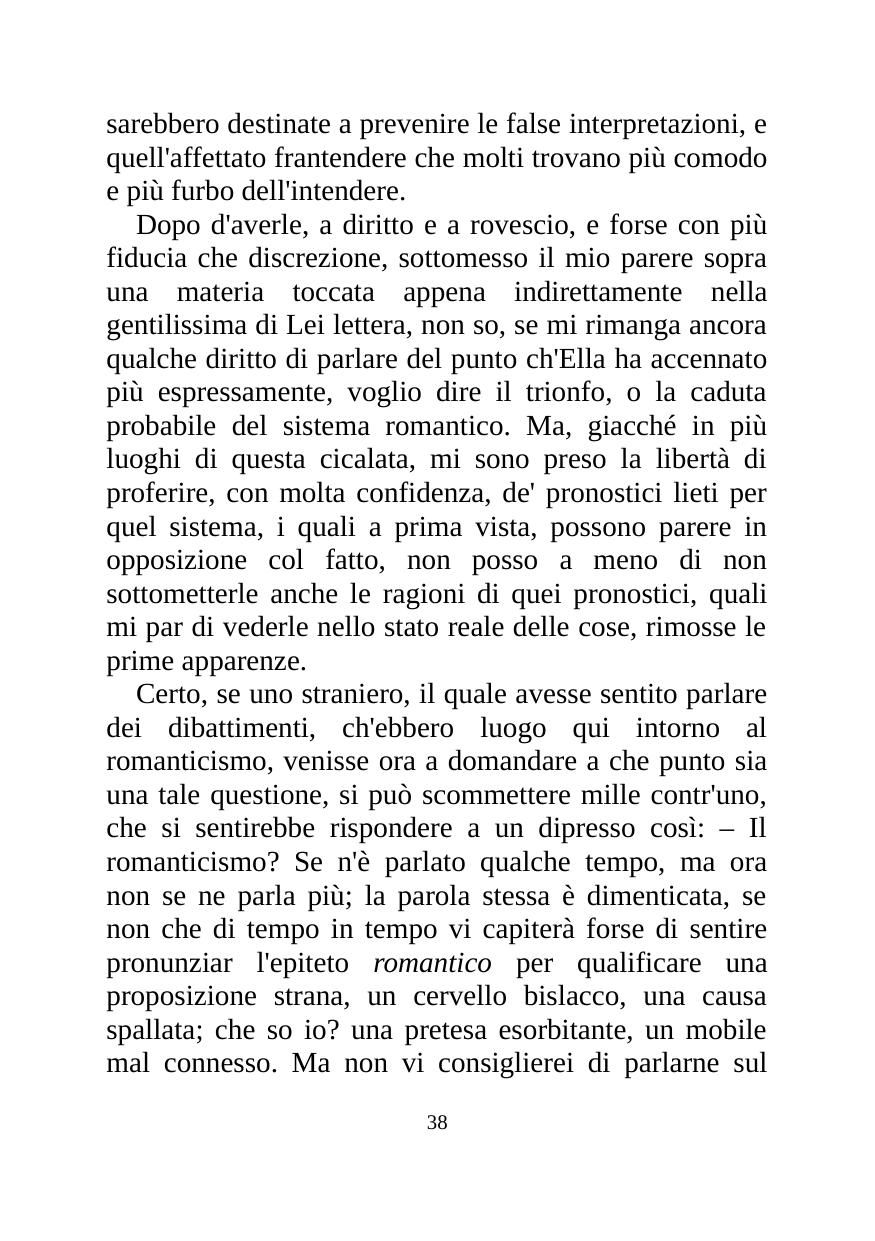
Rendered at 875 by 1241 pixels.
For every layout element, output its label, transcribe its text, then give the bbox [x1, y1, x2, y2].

text Certo, se uno straniero, il quale avesse sentito parlare dei dibattimenti, ch'ebbero luogo qui intorno al romanticismo, venisse ora a domandare a che punto sia una tale questione, si può scommettere mille contr'uno, che si sentirebbe rispondere a un dipresso così: – Il romanticismo? Se n'è parlato qualche tempo, ma ora non se ne parla più; la parola stessa è dimenticata, se non che di tempo in tempo vi capiterà forse di sentire pronunziar l'epiteto romantico per qualificare una proposizione strana, un cervello bislacco, una causa spallata; che so io? una pretesa esorbitante, un mobile mal connesso. Ma non vi consiglierei di parlarne sul [106, 676, 768, 1079]
text Dopo d'averle, a diritto e a rovescio, e forse con più fiducia che discrezione, sottomesso il mio parere sopra una materia toccata appena indirettamente nella gentilissima di Lei lettera, non so, se mi rimanga ancora qualche diritto di parlare del punto ch'Ella ha accennato più espressamente, voglio dire il trionfo, o la caduta probabile del sistema romantico. Ma, giacché in più luoghi di questa cicalata, mi sono preso la libertà di proferire, con molta confidenza, de' pronostici lieti per quel sistema, i quali a prima vista, possono parere in opposizione col fatto, non posso a meno di non sottometterle anche le ragioni di quei pronostici, quali mi par di vederle nello stato reale delle cose, rimosse le prime apparenze. [106, 207, 768, 676]
text sarebbero destinate a prevenire le false interpretazioni, e quell'affettato frantendere che molti trovano più comodo e più furbo dell'intendere. [106, 106, 768, 207]
